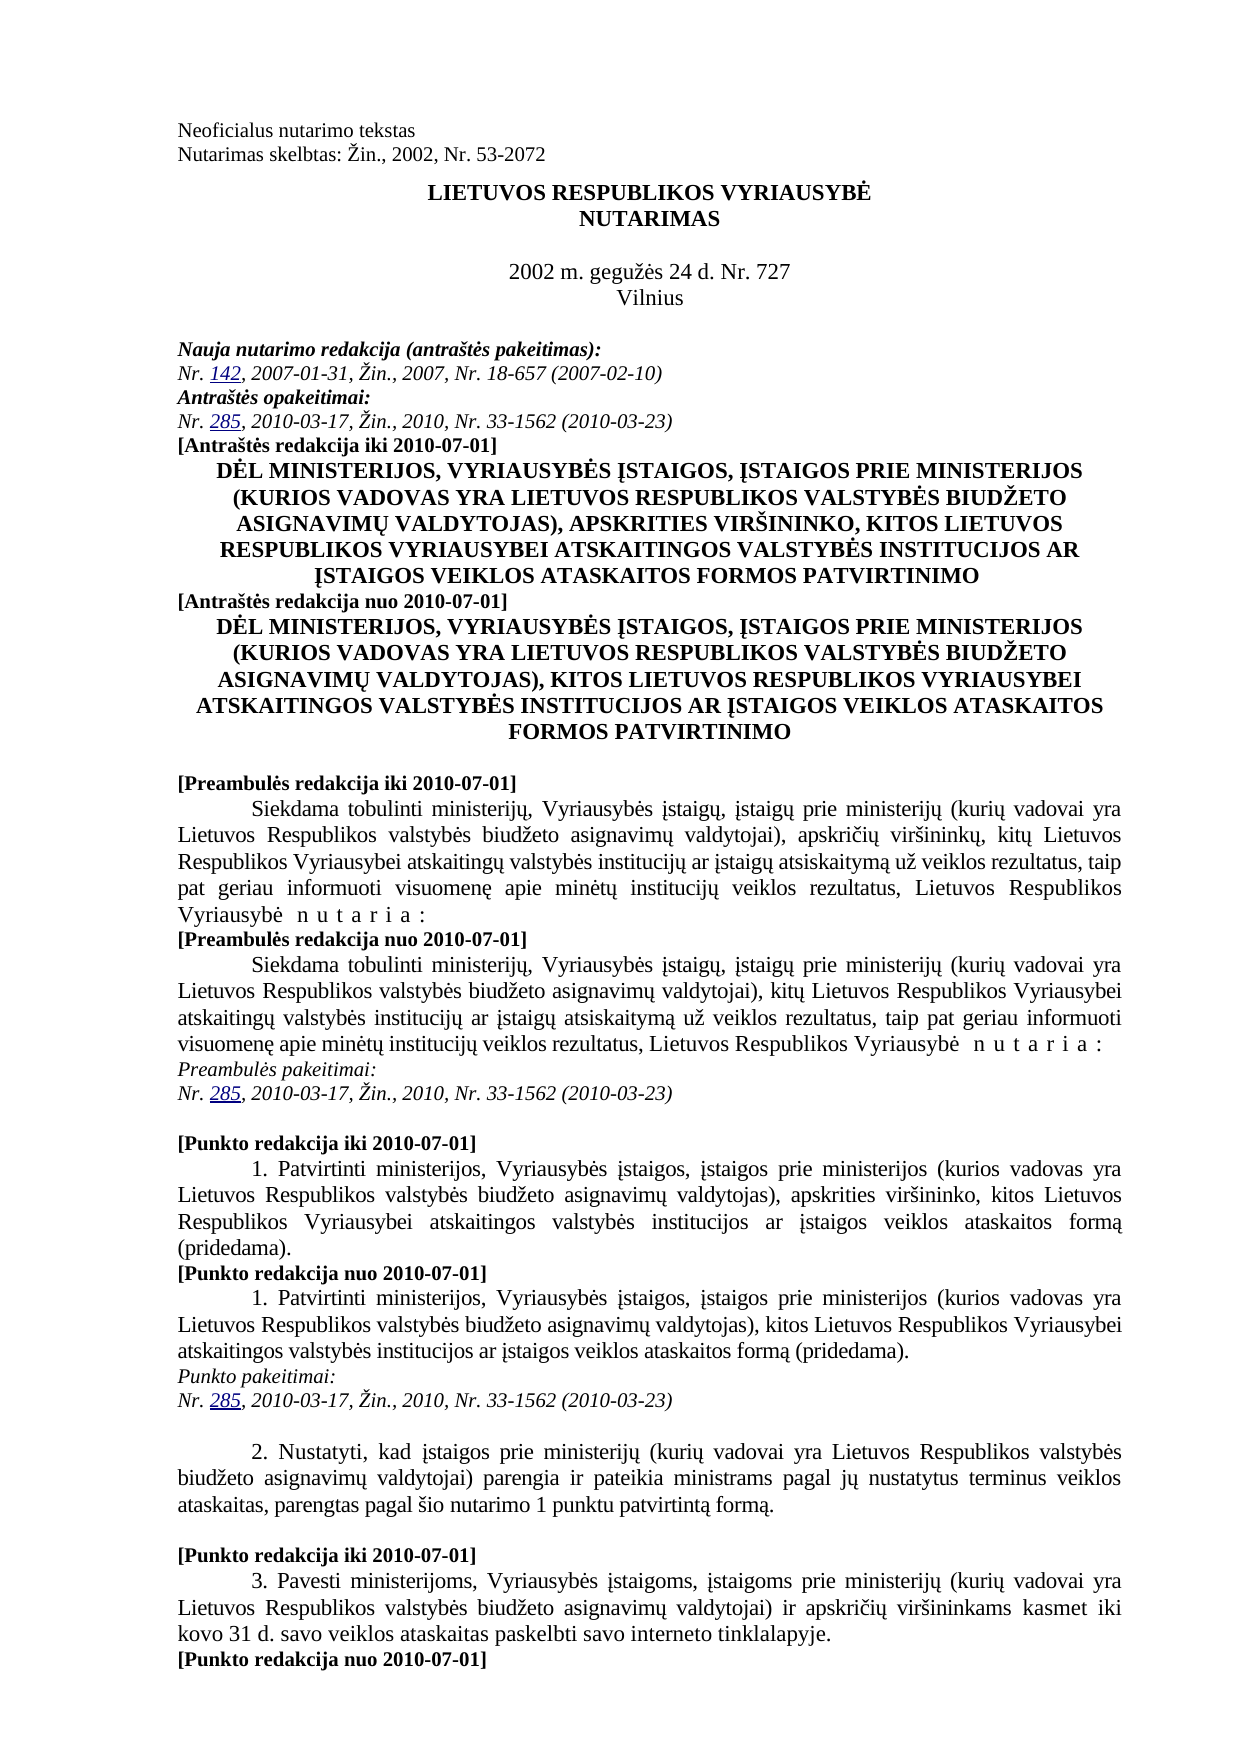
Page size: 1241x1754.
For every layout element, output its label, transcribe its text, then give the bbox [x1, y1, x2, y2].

text Siekdama tobulinti ministerijų, Vyriausybės įstaigų, įstaigų prie ministerijų (kurių vadovai yra Lietuvos Respublikos valstybės biudžeto asignavimų valdytojai), apskričių viršininkų, kitų Lietuvos Respublikos Vyriausybei atskaitingų valstybės institucijų ar įstaigų atsiskaitymą už veiklos rezultatus, taip pat geriau informuoti visuomenę apie minėtų institucijų veiklos rezultatus, Lietuvos Respublikos Vyriausybė nutaria: [177, 795, 1122, 927]
text Nauja nutarimo redakcija (antraštės pakeitimas): [177, 337, 1122, 361]
text Nutarimas skelbtas: Žin., 2002, Nr. 53-2072 [177, 142, 1122, 166]
text 1. Patvirtinti ministerijos, Vyriausybės įstaigos, įstaigos prie ministerijos (kurios vadovas yra Lietuvos Respublikos valstybės biudžeto asignavimų valdytojas), apskrities viršininko, kitos Lietuvos Respublikos Vyriausybei atskaitingos valstybės institucijos ar įstaigos veiklos ataskaitos formą (pridedama). [177, 1155, 1122, 1260]
text Neoficialus nutarimo tekstas [177, 118, 1122, 142]
text [Preambulės redakcija nuo 2010-07-01] [177, 927, 1122, 951]
text [Punkto redakcija iki 2010-07-01] [177, 1543, 1122, 1567]
text Preambulės pakeitimai: [177, 1056, 1122, 1081]
text Vilnius [177, 284, 1122, 311]
text [Punkto redakcija nuo 2010-07-01] [177, 1260, 1122, 1284]
text 3. Pavesti ministerijoms, Vyriausybės įstaigoms, įstaigoms prie ministerijų (kurių vadovai yra Lietuvos Respublikos valstybės biudžeto asignavimų valdytojai) ir apskričių viršininkams kasmet iki kovo 31 d. savo veiklos ataskaitas paskelbti savo interneto tinklalapyje. [177, 1567, 1122, 1647]
text Nr. 285, 2010-03-17, Žin., 2010, Nr. 33-1562 (2010-03-23) [177, 1081, 1122, 1104]
text Punkto pakeitimai: [177, 1363, 1122, 1388]
text Nr. 285, 2010-03-17, Žin., 2010, Nr. 33-1562 (2010-03-23) [177, 1388, 1122, 1412]
text Antraštės opakeitimai: [177, 385, 1122, 409]
text 2. Nustatyti, kad įstaigos prie ministerijų (kurių vadovai yra Lietuvos Respublikos valstybės biudžeto asignavimų valdytojai) parengia ir pateikia ministrams pagal jų nustatytus terminus veiklos ataskaitas, parengtas pagal šio nutarimo 1 punktu patvirtintą formą. [177, 1438, 1122, 1517]
text 2002 m. gegužės 24 d. Nr. 727 [177, 258, 1122, 284]
text [Antraštės redakcija nuo 2010-07-01] [177, 589, 1122, 613]
text 1. Patvirtinti ministerijos, Vyriausybės įstaigos, įstaigos prie ministerijos (kurios vadovas yra Lietuvos Respublikos valstybės biudžeto asignavimų valdytojas), kitos Lietuvos Respublikos Vyriausybei atskaitingos valstybės institucijos ar įstaigos veiklos ataskaitos formą (pridedama). [177, 1284, 1122, 1363]
text [Punkto redakcija nuo 2010-07-01] [177, 1647, 1122, 1671]
text Nr. 142, 2007-01-31, Žin., 2007, Nr. 18-657 (2007-02-10) [177, 361, 1122, 385]
text DĖL MINISTERIJOS, VYRIAUSYBĖS ĮSTAIGOS, ĮSTAIGOS PRIE MINISTERIJOS (KURIOS VADOVAS YRA Lietuvos Respublikos VALSTYBĖS BIUDŽETO ASIGNAVIMŲ VALDYTOJAS), APSKRITIES VIRŠININKO, KITOS LIETUVOS RESPUBLIKOS VYRIAUSYBEI ATSKAITINGOS VALSTYBĖS INSTITUCIJOS AR ĮSTAIGOS VEIKLOS ATASKAITOS FORMOS PATVIRTINIMO [177, 457, 1122, 589]
text [Preambulės redakcija iki 2010-07-01] [177, 771, 1122, 795]
text Siekdama tobulinti ministerijų, Vyriausybės įstaigų, įstaigų prie ministerijų (kurių vadovai yra Lietuvos Respublikos valstybės biudžeto asignavimų valdytojai), kitų Lietuvos Respublikos Vyriausybei atskaitingų valstybės institucijų ar įstaigų atsiskaitymą už veiklos rezultatus, taip pat geriau informuoti visuomenę apie minėtų institucijų veiklos rezultatus, Lietuvos Respublikos Vyriausybė nutaria: [177, 951, 1122, 1056]
text DĖL MINISTERIJOS, VYRIAUSYBĖS ĮSTAIGOS, ĮSTAIGOS PRIE MINISTERIJOS (KURIOS VADOVAS YRA Lietuvos Respublikos VALSTYBĖS BIUDŽETO ASIGNAVIMŲ VALDYTOJAS), KITOS LIETUVOS RESPUBLIKOS VYRIAUSYBEI ATSKAITINGOS VALSTYBĖS INSTITUCIJOS AR ĮSTAIGOS VEIKLOS ATASKAITOS FORMOS PATVIRTINIMO [177, 613, 1122, 745]
text [Antraštės redakcija iki 2010-07-01] [177, 433, 1122, 457]
text nutarimas [177, 205, 1122, 231]
text Nr. 285, 2010-03-17, Žin., 2010, Nr. 33-1562 (2010-03-23) [177, 409, 1122, 433]
text [Punkto redakcija iki 2010-07-01] [177, 1131, 1122, 1155]
subtitle Lietuvos Respublikos Vyriausybė [177, 179, 1122, 205]
